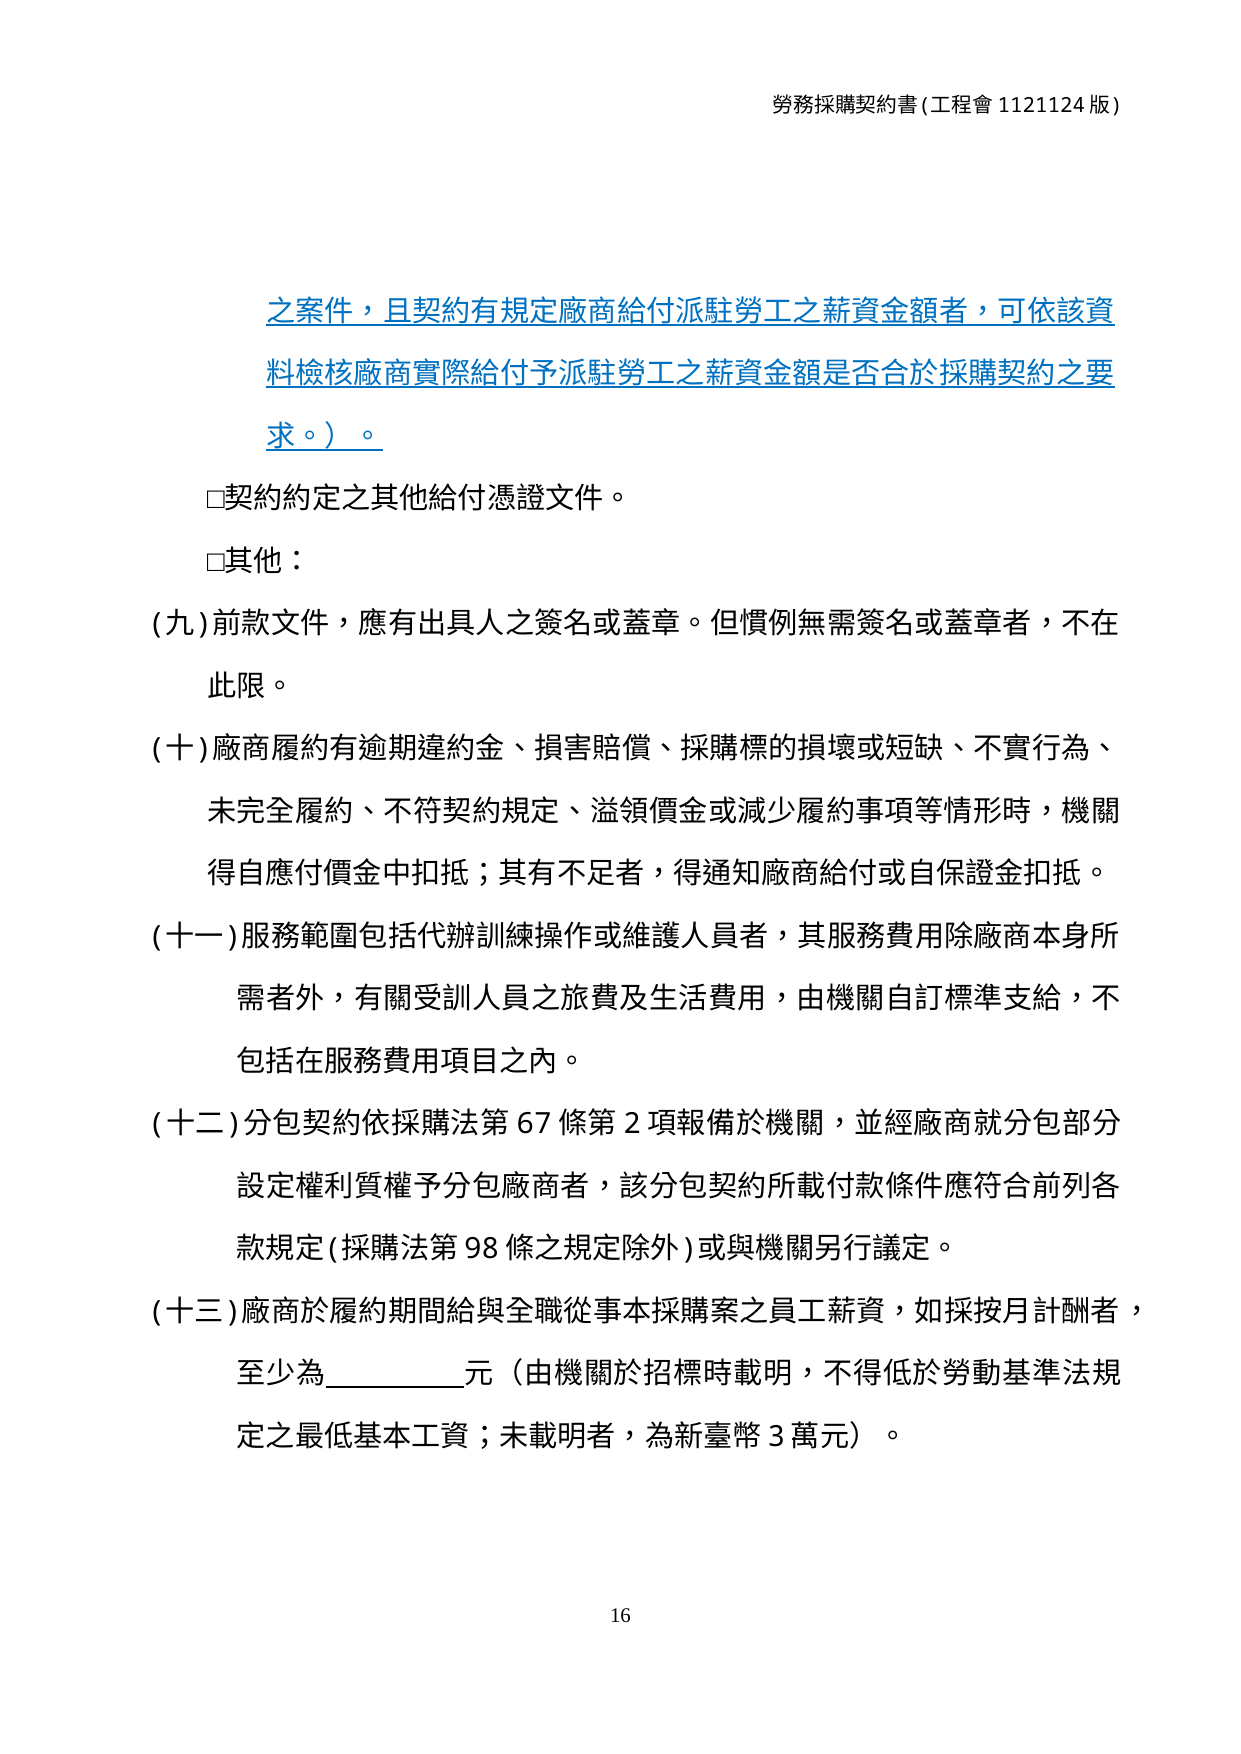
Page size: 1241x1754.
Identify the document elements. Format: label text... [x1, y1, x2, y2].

text (九)前款文件，應有出具人之簽名或蓋章。但慣例無需簽名或蓋章者，不在此限。 [148, 579, 1122, 704]
text (十一)服務範圍包括代辦訓練操作或維護人員者，其服務費用除廠商本身所需者外，有關受訓人員之旅費及生活費用，由機關自訂標準支給，不包括在服務費用項目之內。 [148, 892, 1122, 1079]
text 之案件，且契約有規定廠商給付派駐勞工之薪資金額者，可依該資料檢核廠商實際給付予派駐勞工之薪資金額是否合於採購契約之要求。）。 [207, 267, 1116, 454]
text (十二)分包契約依採購法第67條第2項報備於機關，並經廠商就分包部分設定權利質權予分包廠商者，該分包契約所載付款條件應符合前列各款規定(採購法第98條之規定除外)或與機關另行議定。 [148, 1079, 1122, 1267]
text (十三)廠商於履約期間給與全職從事本採購案之員工薪資，如採按月計酬者，至少為 元（由機關於招標時載明，不得低於勞動基準法規定之最低基本工資；未載明者，為新臺幣3萬元）。 [148, 1267, 1122, 1454]
text □其他： [207, 517, 1116, 579]
text (十)廠商履約有逾期違約金、損害賠償、採購標的損壞或短缺、不實行為、未完全履約、不符契約規定、溢領價金或減少履約事項等情形時，機關得自應付價金中扣抵；其有不足者，得通知廠商給付或自保證金扣抵。 [148, 704, 1122, 892]
text □契約約定之其他給付憑證文件。 [207, 454, 1116, 517]
